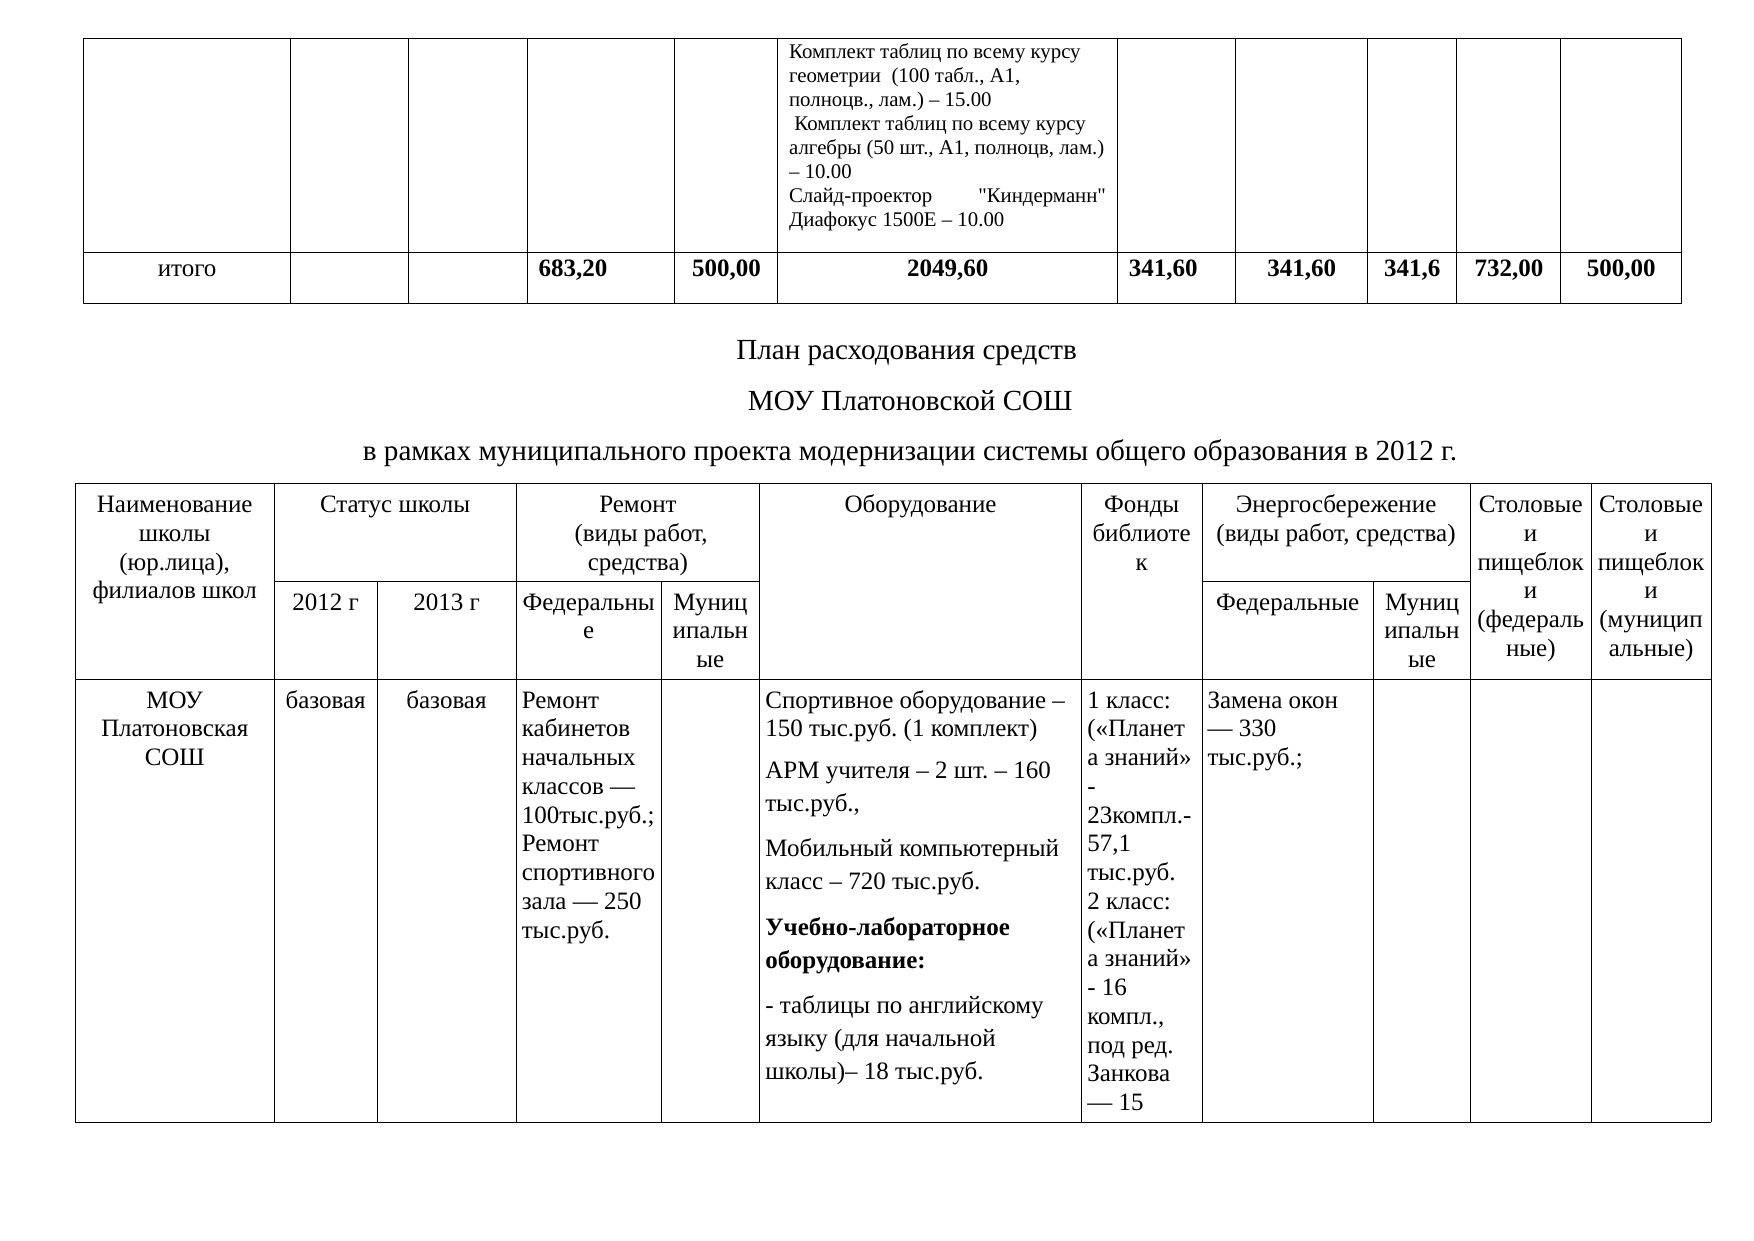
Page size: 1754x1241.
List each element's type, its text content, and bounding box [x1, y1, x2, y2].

table_cell 1 класс: («Планета знаний» -23компл.- 57,1 тыс.руб. 2 класс: («Планета знаний» - 16 компл., под ред. Занкова — 15 [1082, 680, 1202, 1122]
table_cell Федеральные [1203, 582, 1373, 679]
table_cell [1118, 39, 1235, 252]
text План расходования средств [100, 332, 1720, 366]
table_cell 732,00 [1457, 253, 1560, 302]
table_cell [1374, 680, 1470, 1122]
table_header Наименование школы (юр.лица), филиалов школ [76, 484, 274, 679]
table_cell [1368, 39, 1456, 252]
table_cell Муниципальные [1374, 582, 1470, 679]
table_cell [675, 39, 777, 252]
table_cell базовая [275, 680, 377, 1122]
table_header Энергосбережение (виды работ, средства) [1203, 484, 1470, 581]
table_cell [409, 39, 527, 252]
table_cell [84, 39, 290, 252]
text МОУ Платоновской СОШ [100, 383, 1720, 416]
table_cell Муниципальные [662, 582, 759, 679]
table_cell 683,20 [528, 253, 674, 302]
table_cell Ремонт кабинетов начальных классов — 100тыс.руб.; Ремонт спортивного зала — 250 тыс.руб. [517, 680, 661, 1122]
table_cell базовая [378, 680, 516, 1122]
table_cell [1592, 680, 1711, 1122]
table_cell [291, 253, 408, 302]
text в рамках муниципального проекта модернизации системы общего образования в 2012 г. [100, 433, 1720, 466]
table_cell 2013 г [378, 582, 516, 679]
table_header Оборудование [760, 484, 1081, 679]
table_cell [1236, 39, 1367, 252]
table_cell Федеральные [517, 582, 661, 679]
table_cell Замена окон — 330 тыс.руб.; [1203, 680, 1373, 1122]
table_cell 341,60 [1236, 253, 1367, 302]
table_cell итого [84, 253, 290, 302]
table_cell 2049,60 [778, 253, 1117, 302]
table_header Ремонт (виды работ, средства) [517, 484, 759, 581]
table_cell Спортивное оборудование – 150 тыс.руб. (1 комплект) АРМ учителя – 2 шт. – 160 тыс.руб., Мобильный компьютерный класс – 720 тыс.руб. Учебно-лабораторное оборудование: - таблицы по английскому языку (для начальной школы)– 18 тыс.руб. [760, 680, 1081, 1122]
table_cell [1561, 39, 1681, 252]
table_cell [1471, 680, 1591, 1122]
table_cell Комплект таблиц по всему курсу геометрии (100 табл., А1, полноцв., лам.) – 15.00 Комплект таблиц по всему курсу алгебры (50 шт., А1, полноцв, лам.) – 10.00 Слайд-проектор "Киндерманн" Диафокус 1500Е – 10.00 [778, 39, 1117, 252]
table_header Фонды библиотек [1082, 484, 1202, 679]
table_cell 341,60 [1118, 253, 1235, 302]
table_cell [291, 39, 408, 252]
table_cell 500,00 [1561, 253, 1681, 302]
table_header Столовые и пищеблоки (федеральные) [1471, 484, 1591, 679]
table_header Статус школы [275, 484, 516, 581]
table_header Столовые и пищеблоки (муниципальные) [1592, 484, 1711, 679]
table_cell [662, 680, 759, 1122]
table_cell [1457, 39, 1560, 252]
table_cell [528, 39, 674, 252]
table_cell 2012 г [275, 582, 377, 679]
table_cell 500,00 [675, 253, 777, 302]
table_cell МОУ Платоновская СОШ [76, 680, 274, 1122]
table_cell [409, 253, 527, 302]
table_cell 341,6 [1368, 253, 1456, 302]
